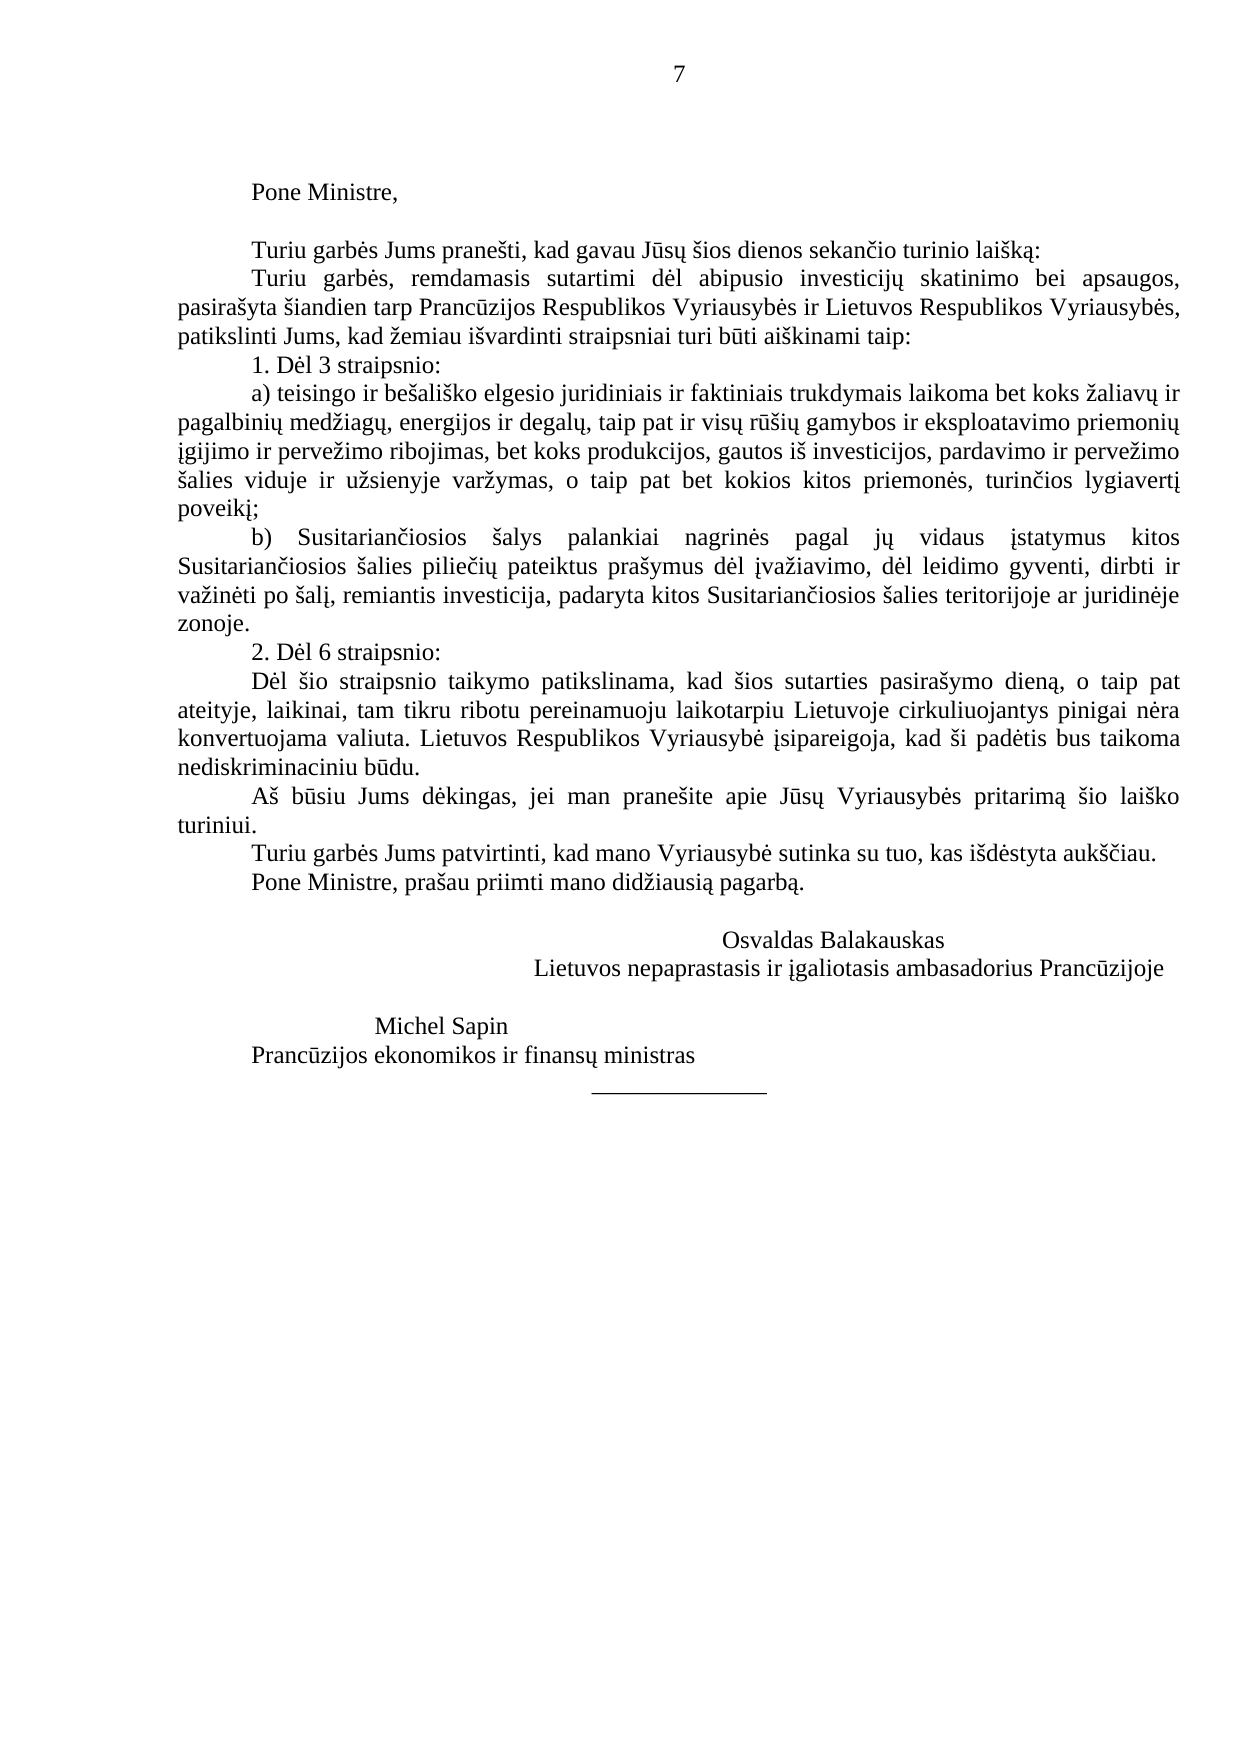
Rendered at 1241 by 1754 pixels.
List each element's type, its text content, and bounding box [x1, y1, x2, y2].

text Turiu garbės, remdamasis sutartimi dėl abipusio investicijų skatinimo bei apsaugos, pasirašyta šiandien tarp Prancūzijos Respublikos Vyriausybės ir Lietuvos Respublikos Vyriausybės, patikslinti Jums, kad žemiau išvardinti straipsniai turi būti aiškinami taip: [177, 263, 1181, 350]
text Prancūzijos ekonomikos ir finansų ministras [177, 1040, 1181, 1068]
text Pone Ministre, prašau priimti mano didžiausią pagarbą. [177, 867, 1181, 896]
text ______________ [177, 1068, 1181, 1097]
text Pone Ministre, [177, 177, 1181, 206]
text Michel Sapin [177, 1011, 1181, 1040]
text Aš būsiu Jums dėkingas, jei man pranešite apie Jūsų Vyriausybės pritarimą šio laiško turiniui. [177, 781, 1181, 838]
text Turiu garbės Jums pranešti, kad gavau Jūsų šios dienos sekančio turinio laišką: [177, 235, 1181, 263]
text Turiu garbės Jums patvirtinti, kad mano Vyriausybė sutinka su tuo, kas išdėstyta aukščiau. [177, 838, 1181, 867]
text Lietuvos nepaprastasis ir įgaliotasis ambasadorius Prancūzijoje [177, 953, 1181, 982]
text Osvaldas Balakauskas [177, 925, 1181, 953]
text a) teisingo ir bešališko elgesio juridiniais ir faktiniais trukdymais laikoma bet koks žaliavų ir pagalbinių medžiagų, energijos ir degalų, taip pat ir visų rūšių gamybos ir eksploatavimo priemonių įgijimo ir pervežimo ribojimas, bet koks produkcijos, gautos iš investicijos, pardavimo ir pervežimo šalies viduje ir užsienyje varžymas, o taip pat bet kokios kitos priemonės, turinčios lygiavertį poveikį; [177, 378, 1181, 522]
text 2. Dėl 6 straipsnio: [177, 637, 1181, 666]
text Dėl šio straipsnio taikymo patikslinama, kad šios sutarties pasirašymo dieną, o taip pat ateityje, laikinai, tam tikru ribotu pereinamuoju laikotarpiu Lietuvoje cirkuliuojantys pinigai nėra konvertuojama valiuta. Lietuvos Respublikos Vyriausybė įsipareigoja, kad ši padėtis bus taikoma nediskriminaciniu būdu. [177, 666, 1181, 781]
text b) Susitariančiosios šalys palankiai nagrinės pagal jų vidaus įstatymus kitos Susitariančiosios šalies piliečių pateiktus prašymus dėl įvažiavimo, dėl leidimo gyventi, dirbti ir važinėti po šalį, remiantis investicija, padaryta kitos Susitariančiosios šalies teritorijoje ar juridinėje zonoje. [177, 522, 1181, 637]
text 1. Dėl 3 straipsnio: [177, 350, 1181, 378]
